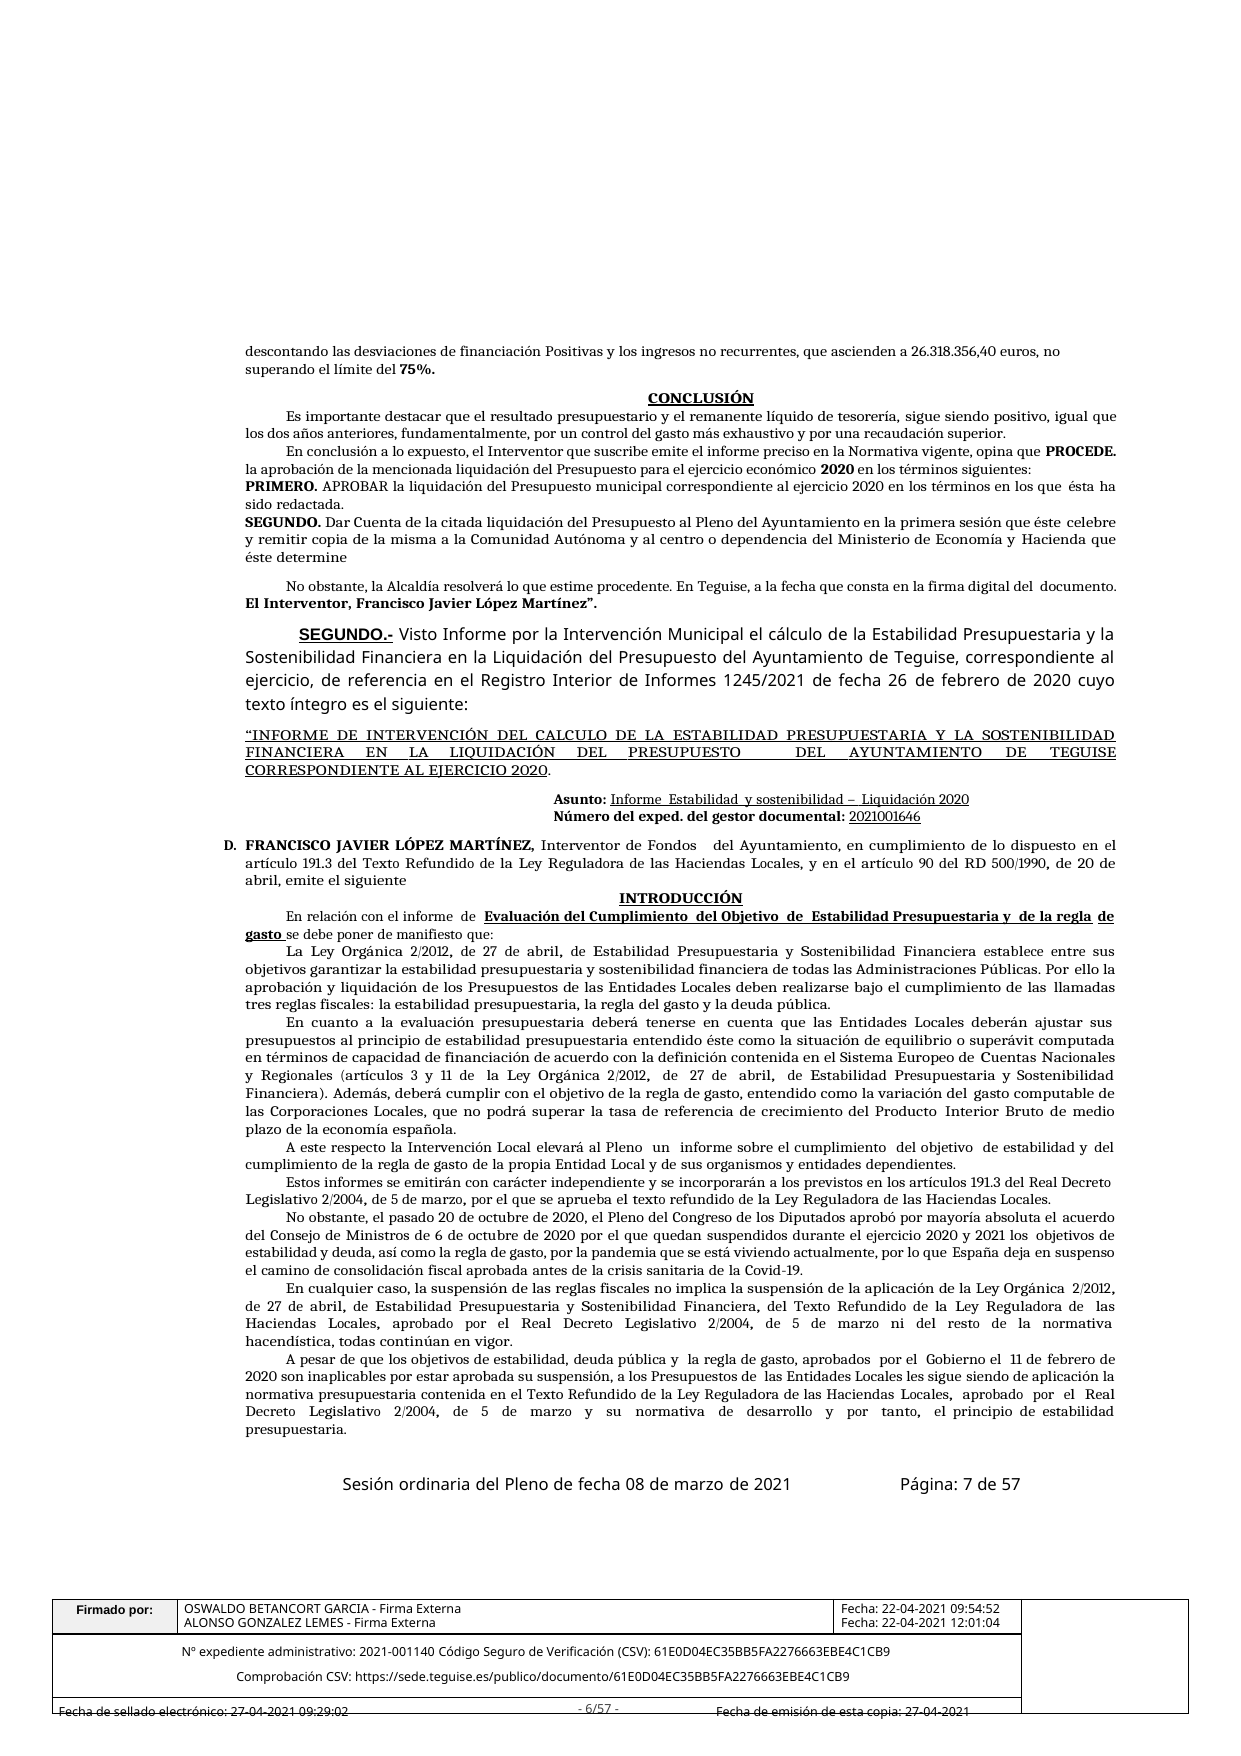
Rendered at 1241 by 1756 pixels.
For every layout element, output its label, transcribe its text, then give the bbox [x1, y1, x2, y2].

text CONCLUSIÓN [230, 390, 1172, 407]
text Estos informes se emitirán con carácter independiente y se incorporarán a los previstos en los artículos 191.3 del Real Decreto Legislativo 2/2004, de 5 de marzo, por el que se aprueba el texto refundido de la Ley Reguladora de las Haciendas Locales. [245, 1174, 1117, 1208]
text Es importante destacar que el resultado presupuestario y el remanente líquido de tesorería, sigue siendo positivo, igual que los dos años anteriores, fundamentalmente, por un control del gasto más exhaustivo y por una recaudación superior. [245, 408, 1116, 442]
text A este respecto la Intervención Local elevará al Pleno un informe sobre el cumplimiento del objetivo de estabilidad y del cumplimiento de la regla de gasto de la propia Entidad Local y de sus organismos y entidades dependientes. [245, 1139, 1114, 1173]
text A pesar de que los objetivos de estabilidad, deuda pública y la regla de gasto, aprobados por el Gobierno el 11 de febrero de 2020 son inaplicables por estar aprobada su suspensión, a los Presupuestos de las Entidades Locales les sigue siendo de aplicación la normativa presupuestaria contenida en el Texto Refundido de la Ley Reguladora de las Haciendas Locales, aprobado por el Real Decreto Legislativo 2/2004, de 5 de marzo y su normativa de desarrollo y por tanto, el principio de estabilidad presupuestaria. [245, 1351, 1115, 1438]
text Asunto: Informe Estabilidad y sostenibilidad – Liquidación 2020 Número del exped. del gestor documental: 2021001646 [553, 791, 1021, 825]
text En cuanto a la evaluación presupuestaria deberá tenerse en cuenta que las Entidades Locales deberán ajustar sus presupuestos al principio de estabilidad presupuestaria entendido éste como la situación de equilibrio o superávit computada en términos de capacidad de financiación de acuerdo con la definición contenida en el Sistema Europeo de Cuentas Nacionales y Regionales (artículos 3 y 11 de la Ley Orgánica 2/2012, de 27 de abril, de Estabilidad Presupuestaria y Sostenibilidad Financiera). Además, deberá cumplir con el objetivo de la regla de gasto, entendido como la variación del gasto computable de las Corporaciones Locales, que no podrá superar la tasa de referencia de crecimiento del Producto Interior Bruto de medio plazo de la economía española. [245, 1014, 1115, 1138]
text descontando las desviaciones de financiación Positivas y los ingresos no recurrentes, que ascienden a 26.318.356,40 euros, no superando el límite del 75%. [245, 343, 1117, 378]
text SEGUNDO.- Visto Informe por la Intervención Municipal el cálculo de la Estabilidad Presupuestaria y la Sostenibilidad Financiera en la Liquidación del Presupuesto del Ayuntamiento de Teguise, correspondiente al ejercicio, de referencia en el Registro Interior de Informes 1245/2021 de fecha 26 de febrero de 2020 cuyo texto íntegro es el siguiente: [245, 623, 1115, 715]
text CORRESPONDIENTE AL EJERCICIO 2020. [245, 760, 1116, 779]
text INTRODUCCIÓN [230, 891, 1131, 907]
text FINANCIERA EN LA LIQUIDACIÓN DEL PRESUPUESTO DEL AYUNTAMIENTO DE TEGUISE [245, 742, 1116, 759]
text PRIMERO. APROBAR la liquidación del Presupuesto municipal correspondiente al ejercicio 2020 en los términos en los que ésta ha sido redactada. [245, 479, 1116, 513]
text No obstante, el pasado 20 de octubre de 2020, el Pleno del Congreso de los Diputados aprobó por mayoría absoluta el acuerdo del Consejo de Ministros de 6 de octubre de 2020 por el que quedan suspendidos durante el ejercicio 2020 y 2021 los objetivos de estabilidad y deuda, así como la regla de gasto, por la pandemia que se está viviendo actualmente, por lo que España deja en suspenso el camino de consolidación fiscal aprobada antes de la crisis sanitaria de la Covid-19. [245, 1209, 1115, 1279]
text En cualquier caso, la suspensión de las reglas fiscales no implica la suspensión de la aplicación de la Ley Orgánica 2/2012, de 27 de abril, de Estabilidad Presupuestaria y Sostenibilidad Financiera, del Texto Refundido de la Ley Reguladora de las Haciendas Locales, aprobado por el Real Decreto Legislativo 2/2004, de 5 de marzo ni del resto de la normativa hacendística, todas continúan en vigor. [245, 1280, 1115, 1350]
text Sesión ordinaria del Pleno de fecha 08 de marzo de 2021 Página: 7 de 57 [342, 1473, 1201, 1496]
text SEGUNDO. Dar Cuenta de la citada liquidación del Presupuesto al Pleno del Ayuntamiento en la primera sesión que éste celebre y remitir copia de la misma a la Comunidad Autónoma y al centro o dependencia del Ministerio de Economía y Hacienda que éste determine [245, 514, 1116, 566]
text La Ley Orgánica 2/2012, de 27 de abril, de Estabilidad Presupuestaria y Sostenibilidad Financiera establece entre sus objetivos garantizar la estabilidad presupuestaria y sostenibilidad financiera de todas las Administraciones Públicas. Por ello la aprobación y liquidación de los Presupuestos de las Entidades Locales deben realizarse bajo el cumplimiento de las llamadas tres reglas fiscales: la estabilidad presupuestaria, la regla del gasto y la deuda pública. [245, 943, 1115, 1013]
list FRANCISCO JAVIER LÓPEZ MARTÍNEZ, Interventor de Fondos del Ayuntamiento, en cumplimiento de lo dispuesto en el artículo 191.3 del Texto Refundido de la Ley Reguladora de las Haciendas Locales, y en el artículo 90 del RD 500/1990, de 20 de abril, emite el siguiente [223, 837, 1116, 889]
text “INFORME DE INTERVENCIÓN DEL CALCULO DE LA ESTABILIDAD PRESUPUESTARIA Y LA SOSTENIBILIDAD [245, 727, 1116, 741]
text No obstante, la Alcaldía resolverá lo que estime procedente. En Teguise, a la fecha que consta en la firma digital del documento. El Interventor, Francisco Javier López Martínez”. [245, 578, 1117, 612]
text En relación con el informe de Evaluación del Cumplimiento del Objetivo de Estabilidad Presupuestaria y de la regla de gasto se debe poner de manifiesto que: [245, 908, 1114, 943]
text En conclusión a lo expuesto, el Interventor que suscribe emite el informe preciso en la Normativa vigente, opina que PROCEDE. la aprobación de la mencionada liquidación del Presupuesto para el ejercicio económico 2020 en los términos siguientes: [245, 443, 1117, 478]
